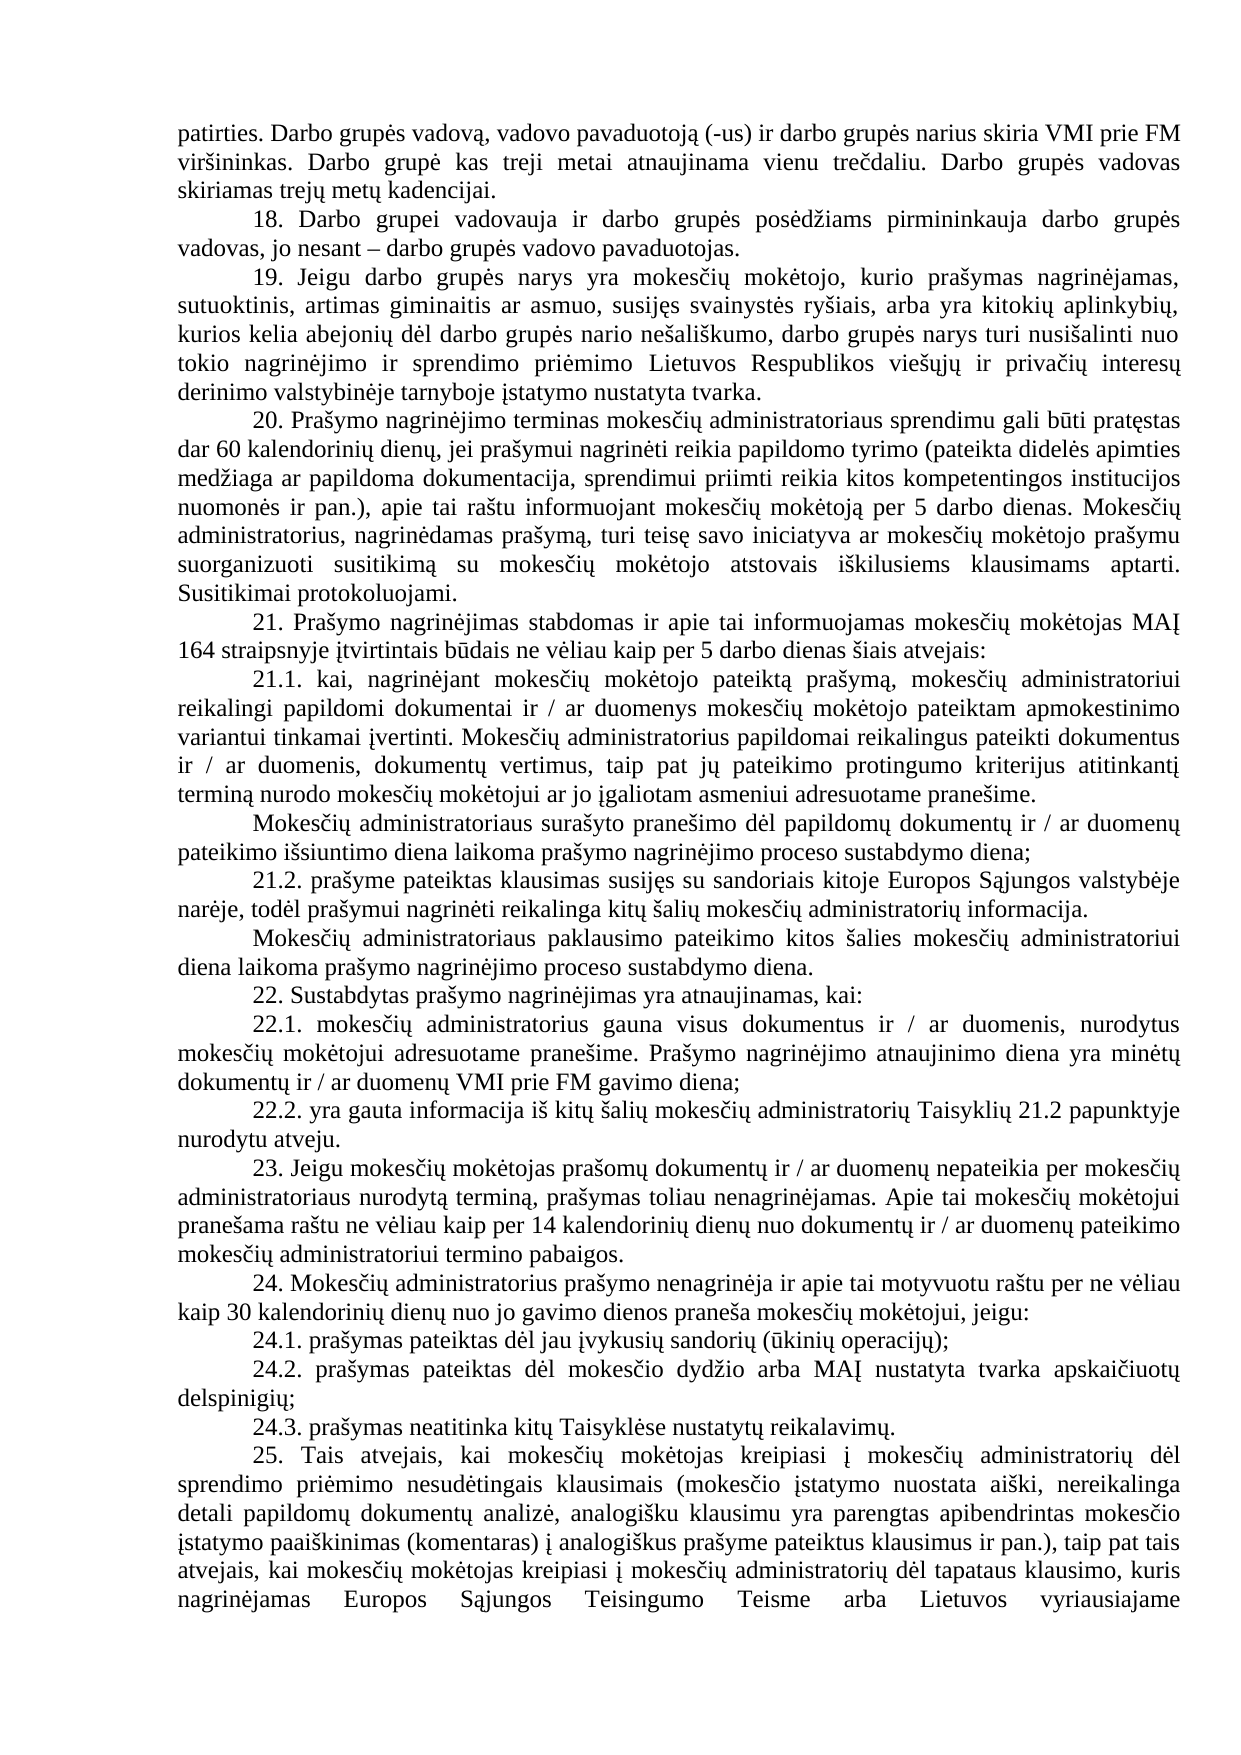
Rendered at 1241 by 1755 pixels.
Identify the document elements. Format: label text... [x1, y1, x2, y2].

text 24. Mokesčių administratorius prašymo nenagrinėja ir apie tai motyvuotu raštu per ne vėliau kaip 30 kalendorinių dienų nuo jo gavimo dienos praneša mokesčių mokėtojui, jeigu: [177, 1268, 1181, 1326]
text Mokesčių administratoriaus paklausimo pateikimo kitos šalies mokesčių administratoriui diena laikoma prašymo nagrinėjimo proceso sustabdymo diena. [177, 923, 1181, 981]
text 21. Prašymo nagrinėjimas stabdomas ir apie tai informuojamas mokesčių mokėtojas MAĮ 164 straipsnyje įtvirtintais būdais ne vėliau kaip per 5 darbo dienas šiais atvejais: [177, 607, 1181, 664]
text 21.2. prašyme pateiktas klausimas susijęs su sandoriais kitoje Europos Sąjungos valstybėje narėje, todėl prašymui nagrinėti reikalinga kitų šalių mokesčių administratorių informacija. [177, 866, 1181, 923]
text 24.1. prašymas pateiktas dėl jau įvykusių sandorių (ūkinių operacijų); [177, 1326, 1181, 1354]
text 23. Jeigu mokesčių mokėtojas prašomų dokumentų ir / ar duomenų nepateikia per mokesčių administratoriaus nurodytą terminą, prašymas toliau nenagrinėjamas. Apie tai mokesčių mokėtojui pranešama raštu ne vėliau kaip per 14 kalendorinių dienų nuo dokumentų ir / ar duomenų pateikimo mokesčių administratoriui termino pabaigos. [177, 1153, 1181, 1268]
text 21.1. kai, nagrinėjant mokesčių mokėtojo pateiktą prašymą, mokesčių administratoriui reikalingi papildomi dokumentai ir / ar duomenys mokesčių mokėtojo pateiktam apmokestinimo variantui tinkamai įvertinti. Mokesčių administratorius papildomai reikalingus pateikti dokumentus ir / ar duomenis, dokumentų vertimus, taip pat jų pateikimo protingumo kriterijus atitinkantį terminą nurodo mokesčių mokėtojui ar jo įgaliotam asmeniui adresuotame pranešime. [177, 664, 1181, 808]
text 25. Tais atvejais, kai mokesčių mokėtojas kreipiasi į mokesčių administratorių dėl sprendimo priėmimo nesudėtingais klausimais (mokesčio įstatymo nuostata aiški, nereikalinga detali papildomų dokumentų analizė, analogišku klausimu yra parengtas apibendrintas mokesčio įstatymo paaiškinimas (komentaras) į analogiškus prašyme pateiktus klausimus ir pan.), taip pat tais atvejais, kai mokesčių mokėtojas kreipiasi į mokesčių administratorių dėl tapataus klausimo, kuris nagrinėjamas Europos Sąjungos Teisingumo Teisme arba Lietuvos vyriausiajame [177, 1441, 1181, 1613]
text 18. Darbo grupei vadovauja ir darbo grupės posėdžiams pirmininkauja darbo grupės vadovas, jo nesant – darbo grupės vadovo pavaduotojas. [177, 204, 1181, 262]
text Mokesčių administratoriaus surašyto pranešimo dėl papildomų dokumentų ir / ar duomenų pateikimo išsiuntimo diena laikoma prašymo nagrinėjimo proceso sustabdymo diena; [177, 808, 1181, 866]
text 24.2. prašymas pateiktas dėl mokesčio dydžio arba MAĮ nustatyta tvarka apskaičiuotų delspinigių; [177, 1354, 1181, 1412]
text 19. Jeigu darbo grupės narys yra mokesčių mokėtojo, kurio prašymas nagrinėjamas, sutuoktinis, artimas giminaitis ar asmuo, susijęs svainystės ryšiais, arba yra kitokių aplinkybių, kurios kelia abejonių dėl darbo grupės nario nešališkumo, darbo grupės narys turi nusišalinti nuo tokio nagrinėjimo ir sprendimo priėmimo Lietuvos Respublikos viešųjų ir privačių interesų derinimo valstybinėje tarnyboje įstatymo nustatyta tvarka. [177, 262, 1181, 406]
text 24.3. prašymas neatitinka kitų Taisyklėse nustatytų reikalavimų. [177, 1412, 1181, 1441]
text 22.1. mokesčių administratorius gauna visus dokumentus ir / ar duomenis, nurodytus mokesčių mokėtojui adresuotame pranešime. Prašymo nagrinėjimo atnaujinimo diena yra minėtų dokumentų ir / ar duomenų VMI prie FM gavimo diena; [177, 1009, 1181, 1096]
text patirties. Darbo grupės vadovą, vadovo pavaduotoją (-us) ir darbo grupės narius skiria VMI prie FM viršininkas. Darbo grupė kas treji metai atnaujinama vienu trečdaliu. Darbo grupės vadovas skiriamas trejų metų kadencijai. [177, 118, 1181, 204]
text 22.2. yra gauta informacija iš kitų šalių mokesčių administratorių Taisyklių 21.2 papunktyje nurodytu atveju. [177, 1096, 1181, 1153]
text 22. Sustabdytas prašymo nagrinėjimas yra atnaujinamas, kai: [177, 981, 1181, 1009]
text 20. Prašymo nagrinėjimo terminas mokesčių administratoriaus sprendimu gali būti pratęstas dar 60 kalendorinių dienų, jei prašymui nagrinėti reikia papildomo tyrimo (pateikta didelės apimties medžiaga ar papildoma dokumentacija, sprendimui priimti reikia kitos kompetentingos institucijos nuomonės ir pan.), apie tai raštu informuojant mokesčių mokėtoją per 5 darbo dienas. Mokesčių administratorius, nagrinėdamas prašymą, turi teisę savo iniciatyva ar mokesčių mokėtojo prašymu suorganizuoti susitikimą su mokesčių mokėtojo atstovais iškilusiems klausimams aptarti. Susitikimai protokoluojami. [177, 406, 1181, 607]
